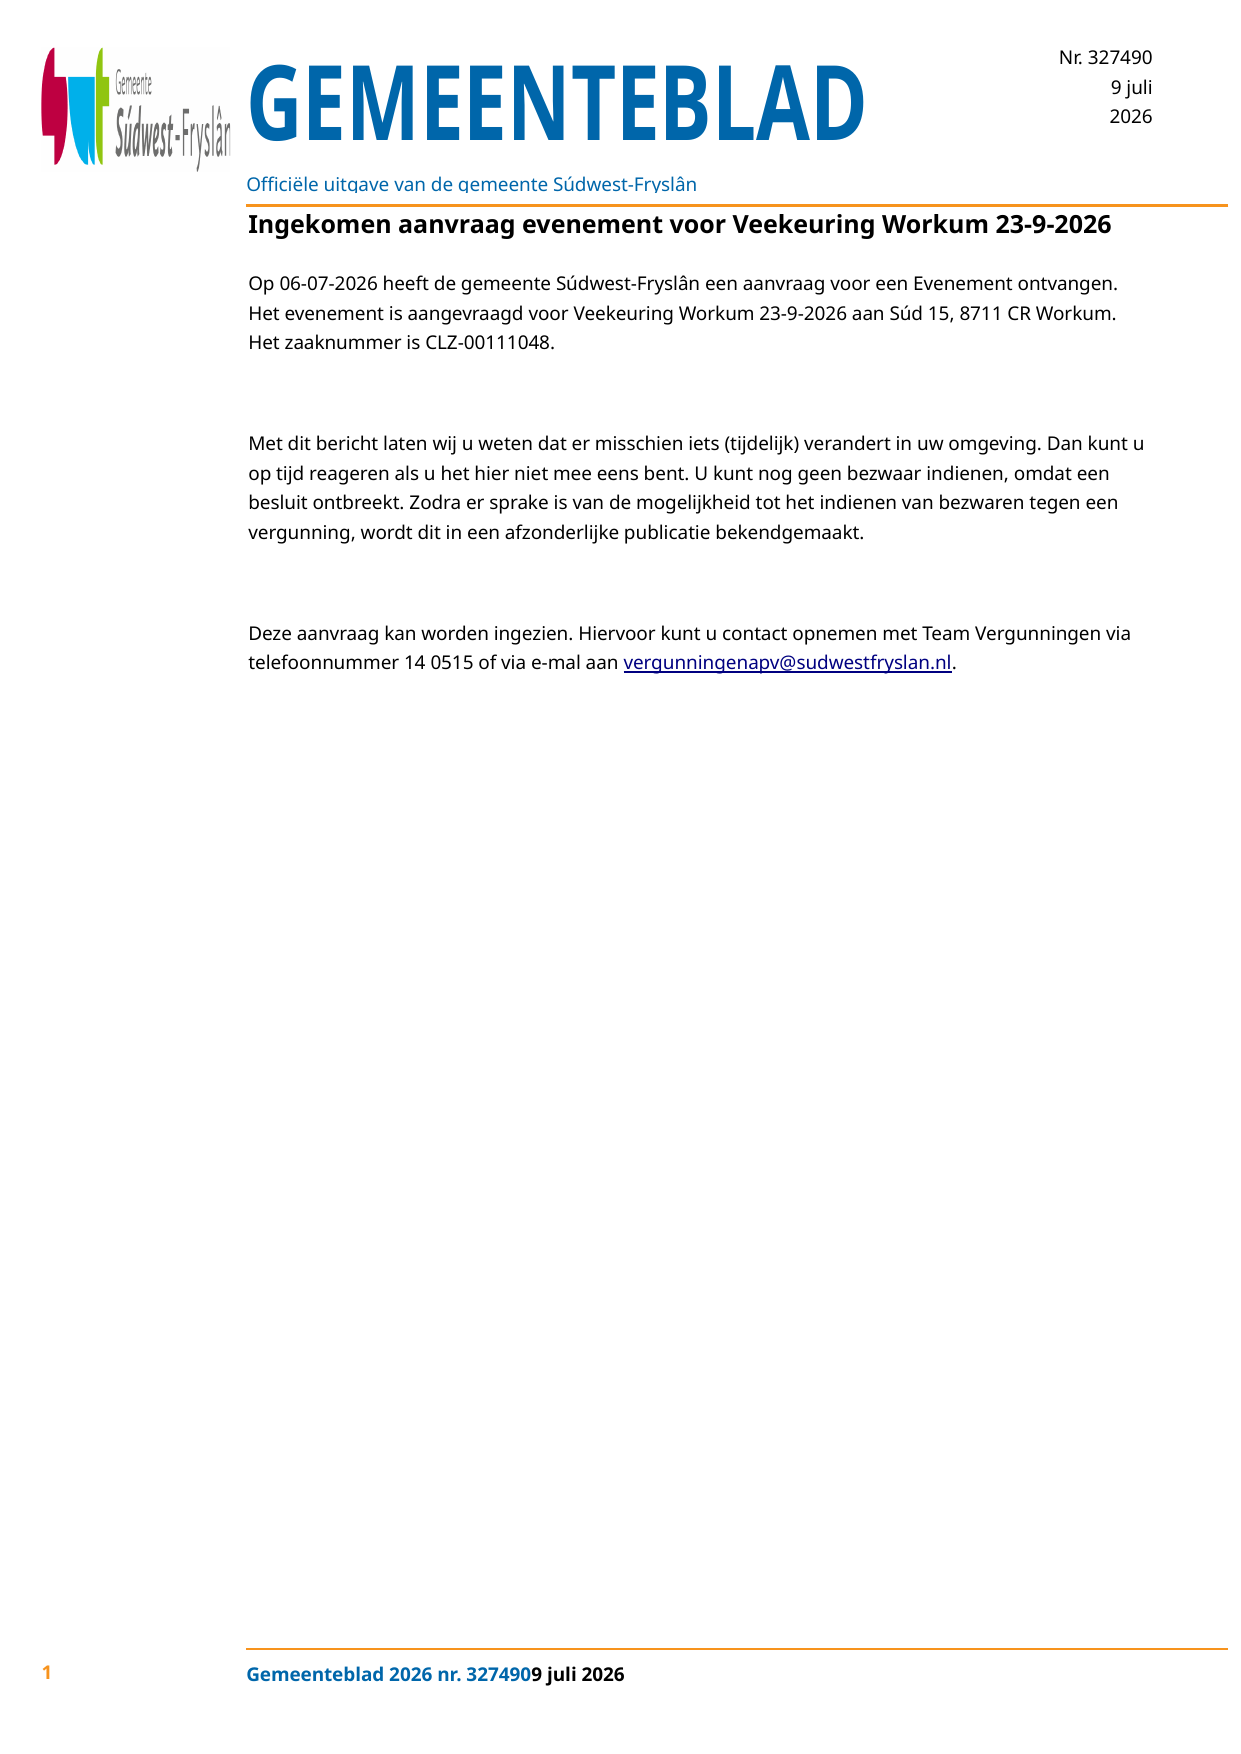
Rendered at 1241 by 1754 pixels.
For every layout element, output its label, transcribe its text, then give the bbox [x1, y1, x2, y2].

text Deze aanvraag kan worden ingezien. Hiervoor kunt u contact opnemen met Team Vergunningen via telefoonnummer 14 0515 of via e-mal aan vergunningenapv@sudwestfryslan.nl. [248, 620, 1152, 675]
text Ingekomen aanvraag evenement voor Veekeuring Workum 23-9-2026 [248, 207, 1152, 241]
picture [41, 47, 231, 172]
text Met dit bericht laten wij u weten dat er misschien iets (tijdelijk) verandert in uw omgeving. Dan kunt u op tijd reageren als u het hier niet mee eens bent. U kunt nog geen bezwaar indienen, omdat een besluit ontbreekt. Zodra er sprake is van de mogelijkheid tot het indienen van bezwaren tegen een vergunning, wordt dit in een afzonderlijke publicatie bekendgemaakt. [248, 430, 1152, 545]
text Op 06-07-2026 heeft de gemeente Súdwest-Fryslân een aanvraag voor een Evenement ontvangen. Het evenement is aangevraagd voor Veekeuring Workum 23-9-2026 aan Súd 15, 8711 CR Workum. Het zaaknummer is CLZ-00111048. [248, 270, 1152, 355]
